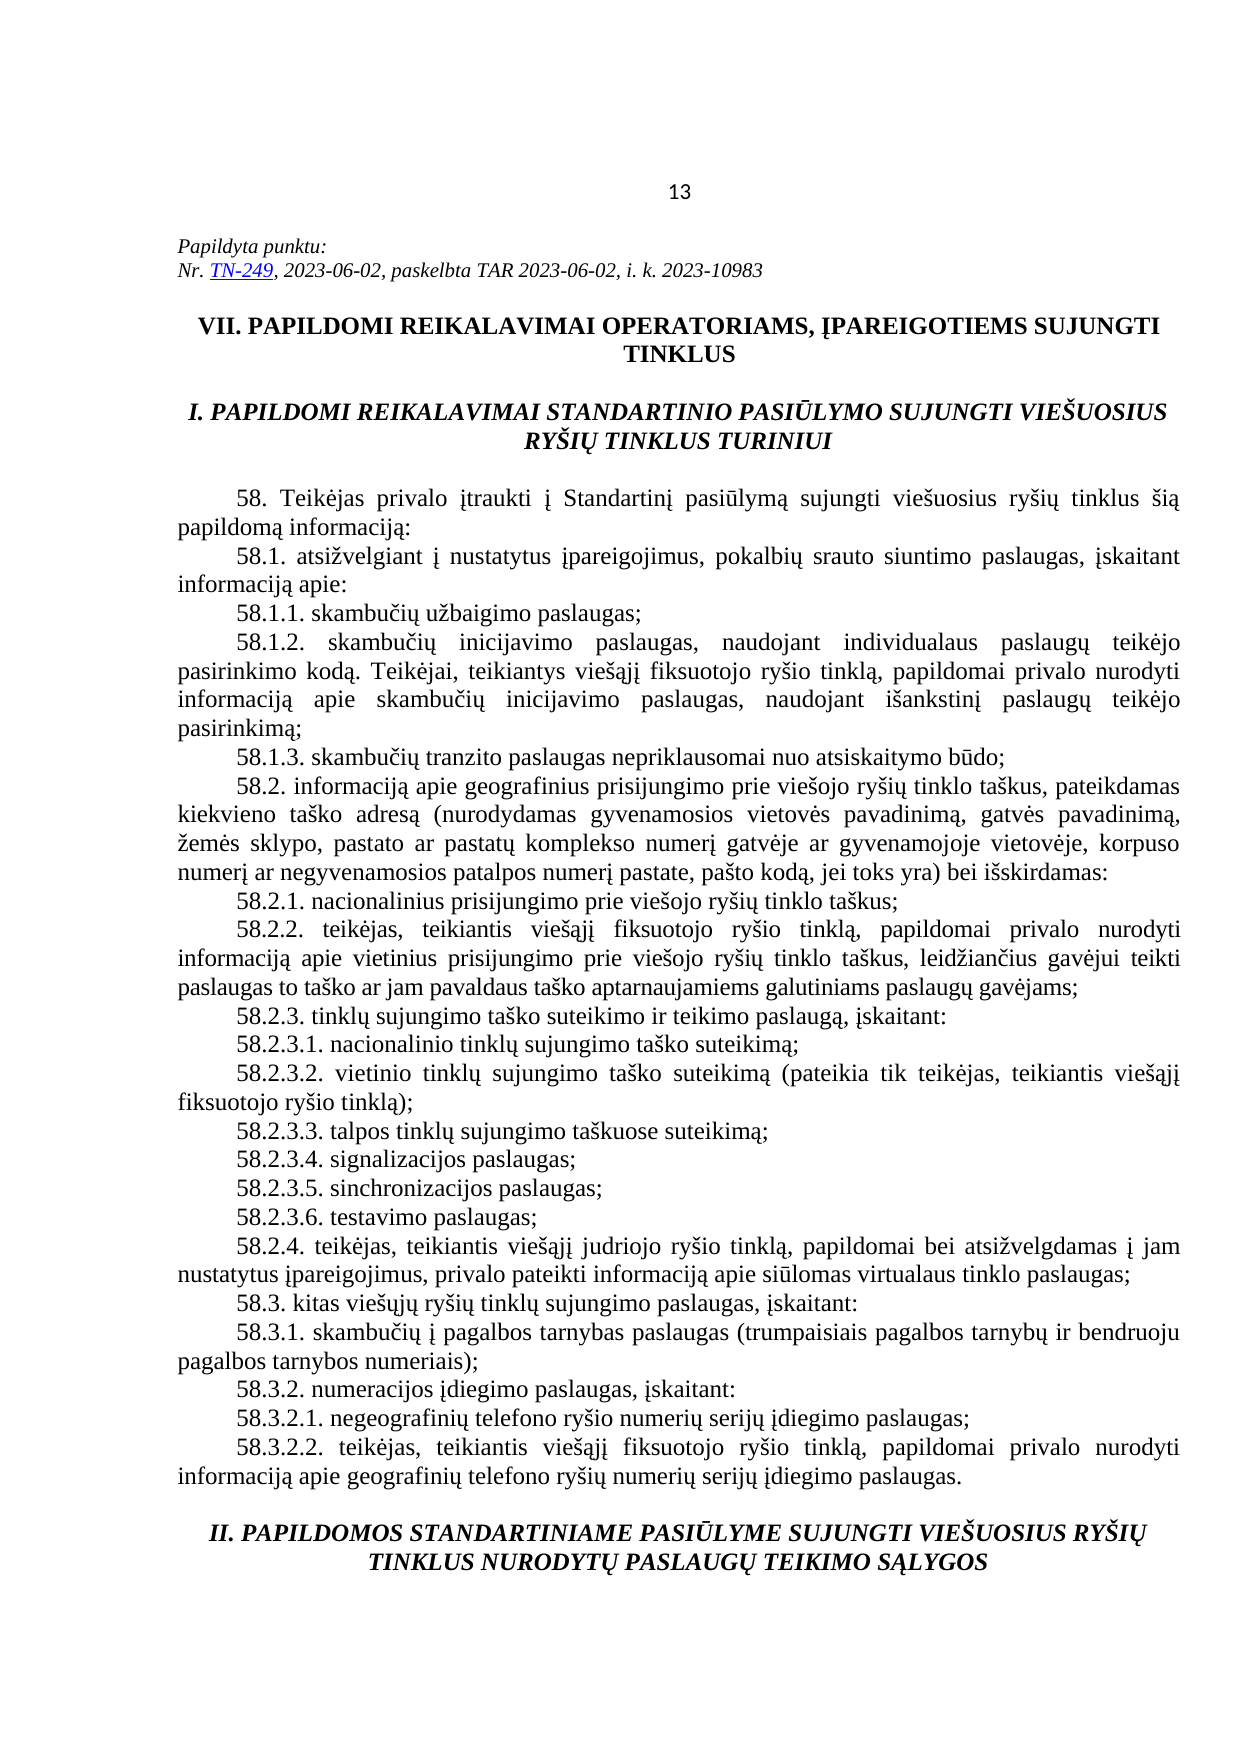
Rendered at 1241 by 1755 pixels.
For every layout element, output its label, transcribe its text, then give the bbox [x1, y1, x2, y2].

text 58.2.3.6. testavimo paslaugas; [177, 1202, 1181, 1231]
text 58.2.3.3. talpos tinklų sujungimo taškuose suteikimą; [177, 1116, 1181, 1144]
text 58.1.2. skambučių inicijavimo paslaugas, naudojant individualaus paslaugų teikėjo pasirinkimo kodą. Teikėjai, teikiantys viešąjį fiksuotojo ryšio tinklą, papildomai privalo nurodyti informaciją apie skambučių inicijavimo paslaugas, naudojant išankstinį paslaugų teikėjo pasirinkimą; [177, 627, 1181, 742]
text 58.2.2. teikėjas, teikiantis viešąjį fiksuotojo ryšio tinklą, papildomai privalo nurodyti informaciją apie vietinius prisijungimo prie viešojo ryšių tinklo taškus, leidžiančius gavėjui teikti paslaugas to taško ar jam pavaldaus taško aptarnaujamiems galutiniams paslaugų gavėjams; [177, 914, 1181, 1001]
text Papildyta punktu: [177, 234, 1181, 258]
text II. PAPILDOMOS STANDARTINIAME PASIŪLYME SUJUNGTI VIEŠUOSIUS RYŠIŲ TINKLUS NURODYTŲ PASLAUGŲ TEIKIMO SĄLYGOS [177, 1518, 1181, 1576]
text 58.2.1. nacionalinius prisijungimo prie viešojo ryšių tinklo taškus; [177, 886, 1181, 914]
text VII. PAPILDOMI REIKALAVIMAI OPERATORIAMS, ĮPAREIGOTIEMS SUJUNGTI TINKLUS [177, 311, 1181, 368]
text 58.2. informaciją apie geografinius prisijungimo prie viešojo ryšių tinklo taškus, pateikdamas kiekvieno taško adresą (nurodydamas gyvenamosios vietovės pavadinimą, gatvės pavadinimą, žemės sklypo, pastato ar pastatų komplekso numerį gatvėje ar gyvenamojoje vietovėje, korpuso numerį ar negyvenamosios patalpos numerį pastate, pašto kodą, jei toks yra) bei išskirdamas: [177, 771, 1181, 886]
text 58.2.3.5. sinchronizacijos paslaugas; [177, 1173, 1181, 1202]
text 58.2.3.1. nacionalinio tinklų sujungimo taško suteikimą; [177, 1029, 1181, 1058]
text 58.1.3. skambučių tranzito paslaugas nepriklausomai nuo atsiskaitymo būdo; [177, 742, 1181, 771]
text 58.2.3.2. vietinio tinklų sujungimo taško suteikimą (pateikia tik teikėjas, teikiantis viešąjį fiksuotojo ryšio tinklą); [177, 1058, 1181, 1116]
text I. PAPILDOMI REIKALAVIMAI STANDARTINIO PASIŪLYMO SUJUNGTI VIEŠUOSIUS RYŠIų TINKLUS TURINIUI [177, 397, 1181, 454]
text 58.3. kitas viešųjų ryšių tinklų sujungimo paslaugas, įskaitant: [177, 1288, 1181, 1317]
text 58.3.1. skambučių į pagalbos tarnybas paslaugas (trumpaisiais pagalbos tarnybų ir bendruoju pagalbos tarnybos numeriais); [177, 1317, 1181, 1374]
text 58.1.1. skambučių užbaigimo paslaugas; [177, 598, 1181, 627]
text Nr. TN-249, 2023-06-02, paskelbta TAR 2023-06-02, i. k. 2023-10983 [177, 258, 1181, 282]
text 58.2.4. teikėjas, teikiantis viešąjį judriojo ryšio tinklą, papildomai bei atsižvelgdamas į jam nustatytus įpareigojimus, privalo pateikti informaciją apie siūlomas virtualaus tinklo paslaugas; [177, 1231, 1181, 1288]
text 58.2.3.4. signalizacijos paslaugas; [177, 1144, 1181, 1173]
text 58.3.2. numeracijos įdiegimo paslaugas, įskaitant: [177, 1374, 1181, 1403]
text 58. Teikėjas privalo įtraukti į Standartinį pasiūlymą sujungti viešuosius ryšių tinklus šią papildomą informaciją: [177, 483, 1181, 541]
text 58.3.2.1. negeografinių telefono ryšio numerių serijų įdiegimo paslaugas; [177, 1403, 1181, 1432]
text 58.3.2.2. teikėjas, teikiantis viešąjį fiksuotojo ryšio tinklą, papildomai privalo nurodyti informaciją apie geografinių telefono ryšių numerių serijų įdiegimo paslaugas. [177, 1432, 1181, 1489]
text 58.1. atsižvelgiant į nustatytus įpareigojimus, pokalbių srauto siuntimo paslaugas, įskaitant informaciją apie: [177, 541, 1181, 598]
text 58.2.3. tinklų sujungimo taško suteikimo ir teikimo paslaugą, įskaitant: [177, 1001, 1181, 1029]
